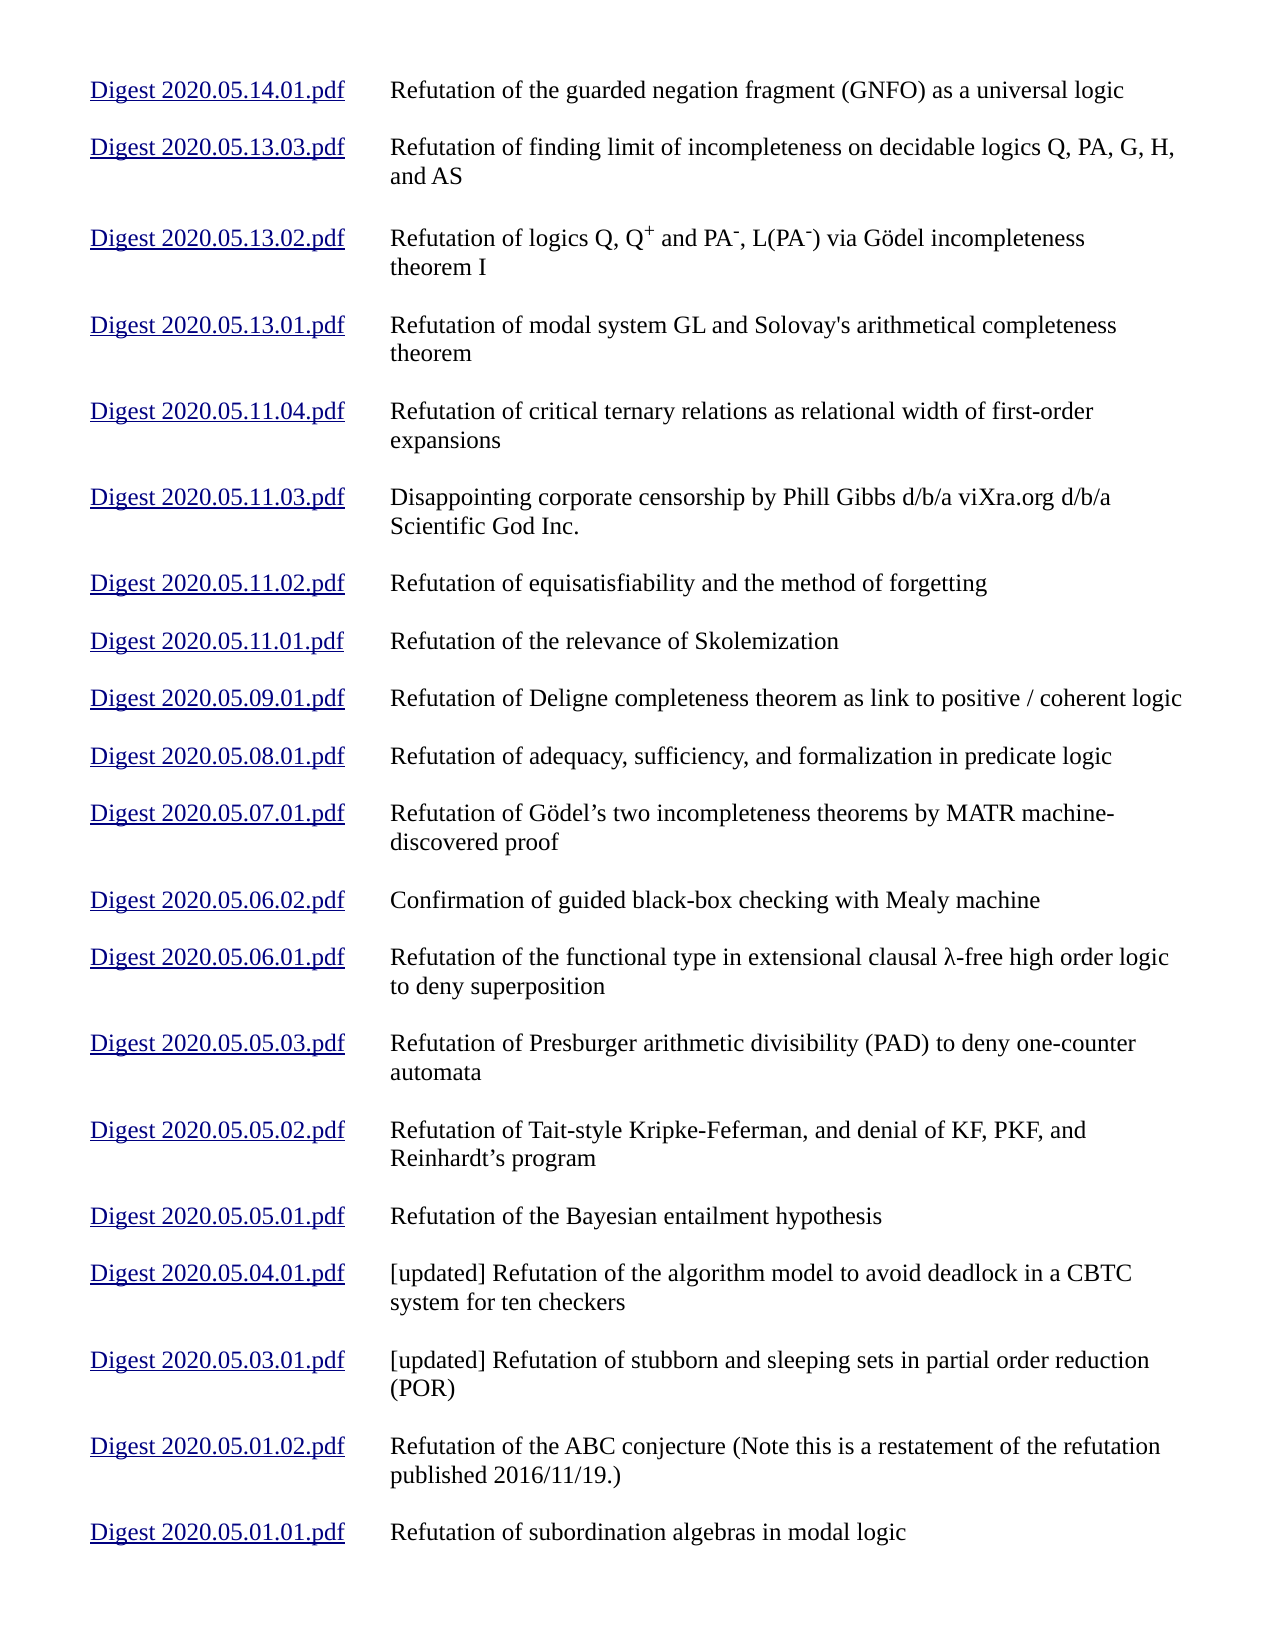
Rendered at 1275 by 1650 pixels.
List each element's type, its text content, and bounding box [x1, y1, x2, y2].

text Digest 2020.05.05.03.pdf Refutation of Presburger arithmetic divisibility (PAD) to deny one-counter automata [90, 1028, 1185, 1086]
text Digest 2020.05.11.02.pdf Refutation of equisatisfiability and the method of forgetting [90, 568, 1185, 597]
text Digest 2020.05.13.02.pdf Refutation of logics Q, Q+ and PA-, L(PA-) via Gödel incompleteness theorem I [90, 219, 1185, 281]
text Digest 2020.05.08.01.pdf Refutation of adequacy, sufficiency, and formalization in predicate logic [90, 741, 1185, 770]
text Digest 2020.05.11.04.pdf Refutation of critical ternary relations as relational width of first-order expansions [90, 396, 1185, 453]
text Digest 2020.05.03.01.pdf [updated] Refutation of stubborn and sleeping sets in partial order reduction (POR) [90, 1345, 1185, 1402]
text Digest 2020.05.07.01.pdf Refutation of Gödel’s two incompleteness theorems by MATR machine- discovered proof [90, 798, 1185, 856]
text Digest 2020.05.13.01.pdf Refutation of modal system GL and Solovay's arithmetical completeness theorem [90, 310, 1185, 367]
text Digest 2020.05.11.03.pdf Disappointing corporate censorship by Phill Gibbs d/b/a viXra.org d/b/a Scientific God Inc. [90, 482, 1185, 540]
text Digest 2020.05.11.01.pdf Refutation of the relevance of Skolemization [90, 626, 1185, 655]
text Digest 2020.05.09.01.pdf Refutation of Deligne completeness theorem as link to positive / coherent logic [90, 683, 1185, 712]
text Digest 2020.05.01.02.pdf Refutation of the ABC conjecture (Note this is a restatement of the refutation published 2016/11/19.) [90, 1431, 1185, 1488]
text Digest 2020.05.06.02.pdf Confirmation of guided black-box checking with Mealy machine [90, 885, 1185, 913]
text Digest 2020.05.05.01.pdf Refutation of the Bayesian entailment hypothesis [90, 1201, 1185, 1230]
text Digest 2020.05.14.01.pdf Refutation of the guarded negation fragment (GNFO) as a universal logic [90, 75, 1185, 104]
text Digest 2020.05.06.01.pdf Refutation of the functional type in extensional clausal λ-free high order logic to deny superposition [90, 942, 1185, 1000]
text Digest 2020.05.01.01.pdf Refutation of subordination algebras in modal logic [90, 1517, 1185, 1546]
text Digest 2020.05.04.01.pdf [updated] Refutation of the algorithm model to avoid deadlock in a CBTC system for ten checkers [90, 1258, 1185, 1316]
text Digest 2020.05.05.02.pdf Refutation of Tait-style Kripke-Feferman, and denial of KF, PKF, and Reinhardt’s program [90, 1115, 1185, 1172]
text Digest 2020.05.13.03.pdf Refutation of finding limit of incompleteness on decidable logics Q, PA, G, H, and AS [90, 132, 1185, 190]
